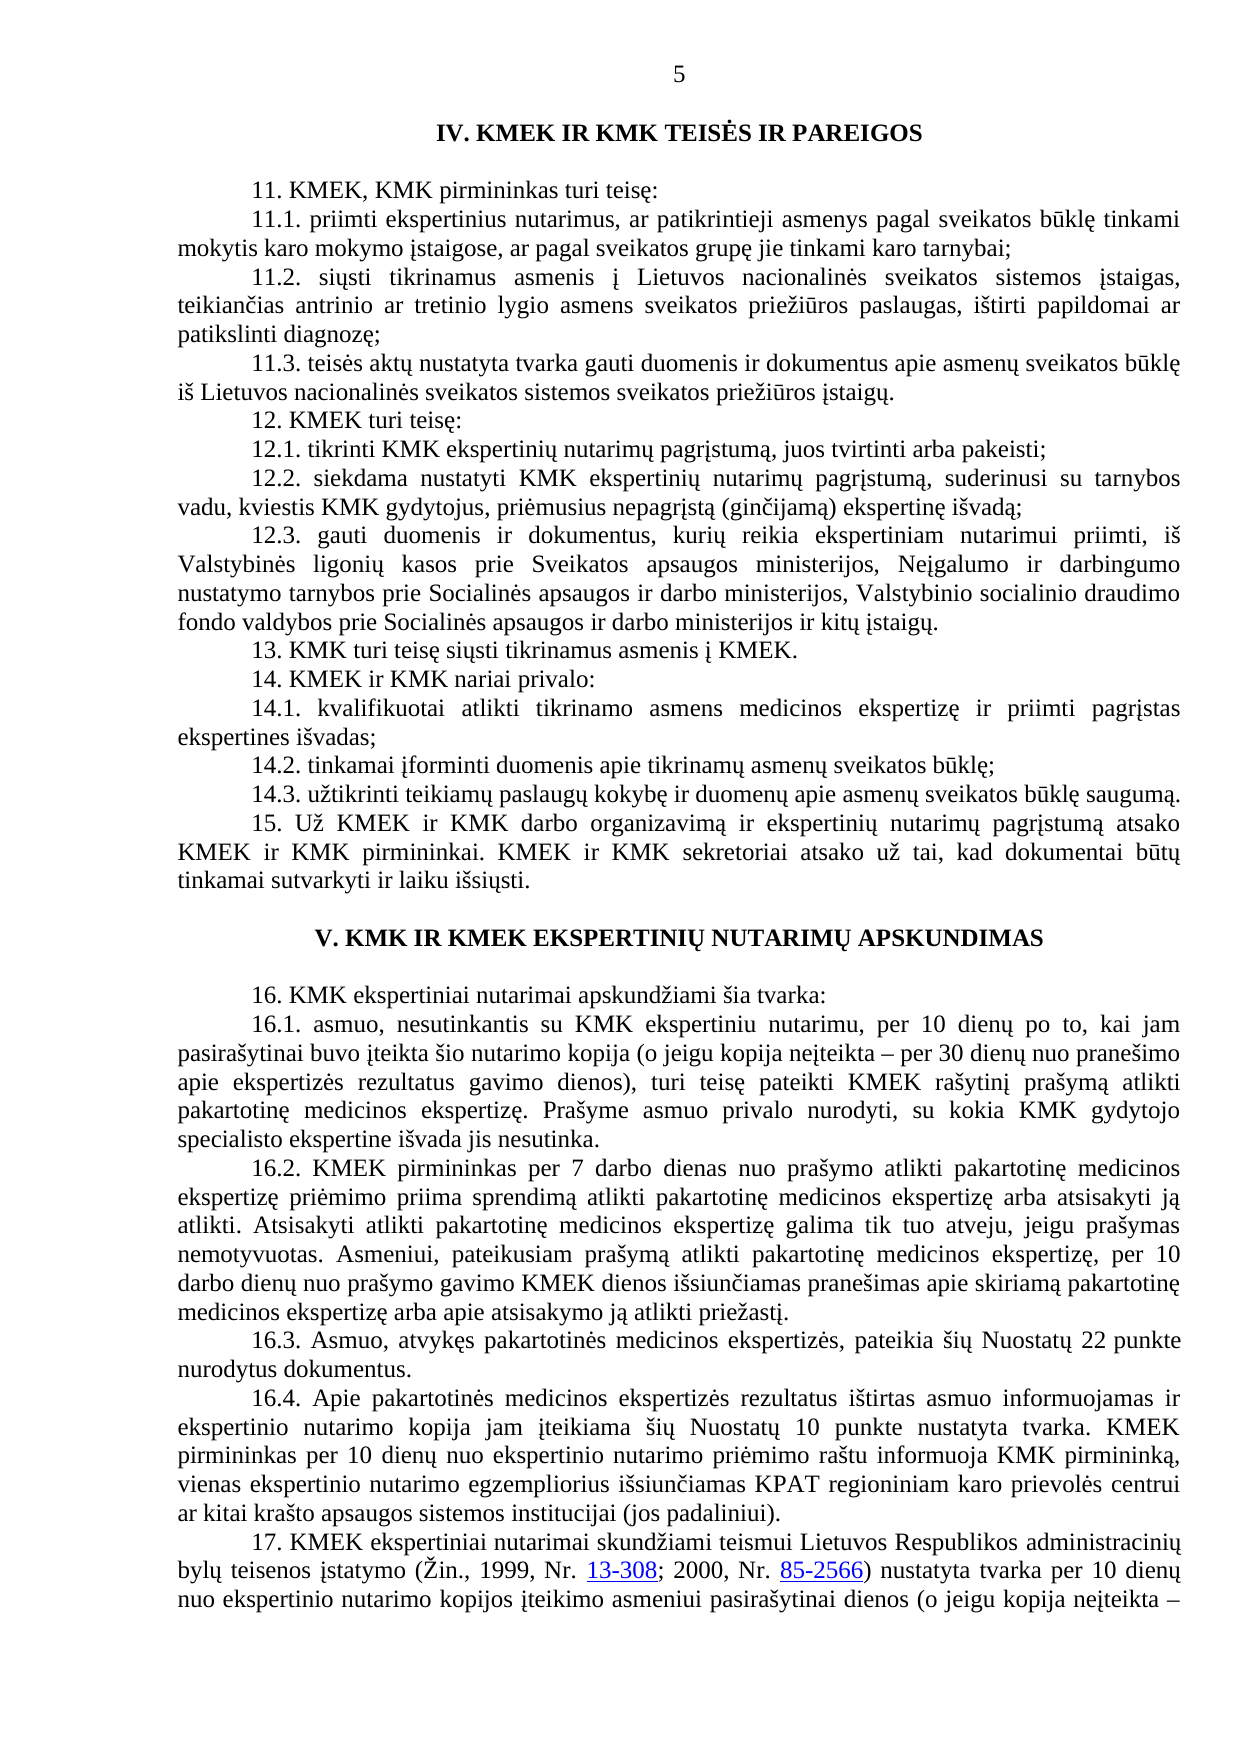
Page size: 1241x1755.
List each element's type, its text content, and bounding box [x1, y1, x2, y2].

text 14.2. tinkamai įforminti duomenis apie tikrinamų asmenų sveikatos būklę; [177, 751, 1181, 779]
text 12.1. tikrinti KMK ekspertinių nutarimų pagrįstumą, juos tvirtinti arba pakeisti; [177, 434, 1181, 463]
text 11.1. priimti ekspertinius nutarimus, ar patikrintieji asmenys pagal sveikatos būklę tinkami mokytis karo mokymo įstaigose, ar pagal sveikatos grupę jie tinkami karo tarnybai; [177, 204, 1181, 262]
text 11.2. siųsti tikrinamus asmenis į Lietuvos nacionalinės sveikatos sistemos įstaigas, teikiančias antrinio ar tretinio lygio asmens sveikatos priežiūros paslaugas, ištirti papildomai ar patikslinti diagnozę; [177, 262, 1181, 348]
text 11. KMEK, KMK pirmininkas turi teisę: [177, 176, 1181, 204]
text 14.3. užtikrinti teikiamų paslaugų kokybę ir duomenų apie asmenų sveikatos būklę saugumą. [177, 779, 1181, 808]
text V. KMK ir KMEK ekspertinių nutarimų apskundimas [177, 923, 1181, 952]
text 12. KMEK turi teisę: [177, 406, 1181, 434]
text 16. kmk ekspertiniai nutarimai apskundžiami šia tvarka: [177, 981, 1181, 1009]
text 16.4. Apie pakartotinės medicinos ekspertizės rezultatus ištirtas asmuo informuojamas ir ekspertinio nutarimo kopija jam įteikiama šių Nuostatų 10 punkte nustatyta tvarka. KMEK pirmininkas per 10 dienų nuo ekspertinio nutarimo priėmimo raštu informuoja KMK pirmininką, vienas ekspertinio nutarimo egzempliorius išsiunčiamas KPAT regioniniam karo prievolės centrui ar kitai krašto apsaugos sistemos institucijai (jos padaliniui). [177, 1383, 1181, 1527]
text 12.3. gauti duomenis ir dokumentus, kurių reikia ekspertiniam nutarimui priimti, iš Valstybinės ligonių kasos prie Sveikatos apsaugos ministerijos, Neįgalumo ir darbingumo nustatymo tarnybos prie Socialinės apsaugos ir darbo ministerijos, Valstybinio socialinio draudimo fondo valdybos prie Socialinės apsaugos ir darbo ministerijos ir kitų įstaigų. [177, 521, 1181, 636]
text 11.3. teisės aktų nustatyta tvarka gauti duomenis ir dokumentus apie asmenų sveikatos būklę iš Lietuvos nacionalinės sveikatos sistemos sveikatos priežiūros įstaigų. [177, 348, 1181, 406]
text 17. KMEK ekspertiniai nutarimai skundžiami teismui Lietuvos Respublikos administracinių bylų teisenos įstatymo (Žin., 1999, Nr. 13-308; 2000, Nr. 85-2566) nustatyta tvarka per 10 dienų nuo ekspertinio nutarimo kopijos įteikimo asmeniui pasirašytinai dienos (o jeigu kopija neįteikta – [177, 1527, 1181, 1613]
text 14.1. kvalifikuotai atlikti tikrinamo asmens medicinos ekspertizę ir priimti pagrįstas ekspertines išvadas; [177, 693, 1181, 751]
text 12.2. siekdama nustatyti KMK ekspertinių nutarimų pagrįstumą, suderinusi su tarnybos vadu, kviestis KMK gydytojus, priėmusius nepagrįstą (ginčijamą) ekspertinę išvadą; [177, 463, 1181, 521]
text IV. KMEK ir KMK teisės ir PAREIGOS [177, 118, 1181, 147]
text 15. Už KMEK ir KMK darbo organizavimą ir ekspertinių nutarimų pagrįstumą atsako KMEK ir KMK pirmininkai. KMEK ir KMK sekretoriai atsako už tai, kad dokumentai būtų tinkamai sutvarkyti ir laiku išsiųsti. [177, 808, 1181, 894]
text 16.2. KMEK pirmininkas per 7 darbo dienas nuo prašymo atlikti pakartotinę medicinos ekspertizę priėmimo priima sprendimą atlikti pakartotinę medicinos ekspertizę arba atsisakyti ją atlikti. Atsisakyti atlikti pakartotinę medicinos ekspertizę galima tik tuo atveju, jeigu prašymas nemotyvuotas. Asmeniui, pateikusiam prašymą atlikti pakartotinę medicinos ekspertizę, per 10 darbo dienų nuo prašymo gavimo KMEK dienos išsiunčiamas pranešimas apie skiriamą pakartotinę medicinos ekspertizę arba apie atsisakymo ją atlikti priežastį. [177, 1153, 1181, 1326]
text 16.3. Asmuo, atvykęs pakartotinės medicinos ekspertizės, pateikia šių Nuostatų 22 punkte nurodytus dokumentus. [177, 1326, 1181, 1383]
text 13. KMK turi teisę siųsti tikrinamus asmenis į KMEK. [177, 636, 1181, 664]
text 16.1. asmuo, nesutinkantis su KMK ekspertiniu nutarimu, per 10 dienų po to, kai jam pasirašytinai buvo įteikta šio nutarimo kopija (o jeigu kopija neįteikta – per 30 dienų nuo pranešimo apie ekspertizės rezultatus gavimo dienos), turi teisę pateikti KMEK rašytinį prašymą atlikti pakartotinę medicinos ekspertizę. Prašyme asmuo privalo nurodyti, su kokia KMK gydytojo specialisto ekspertine išvada jis nesutinka. [177, 1009, 1181, 1153]
text 14. KMEK ir KMK nariai privalo: [177, 664, 1181, 693]
